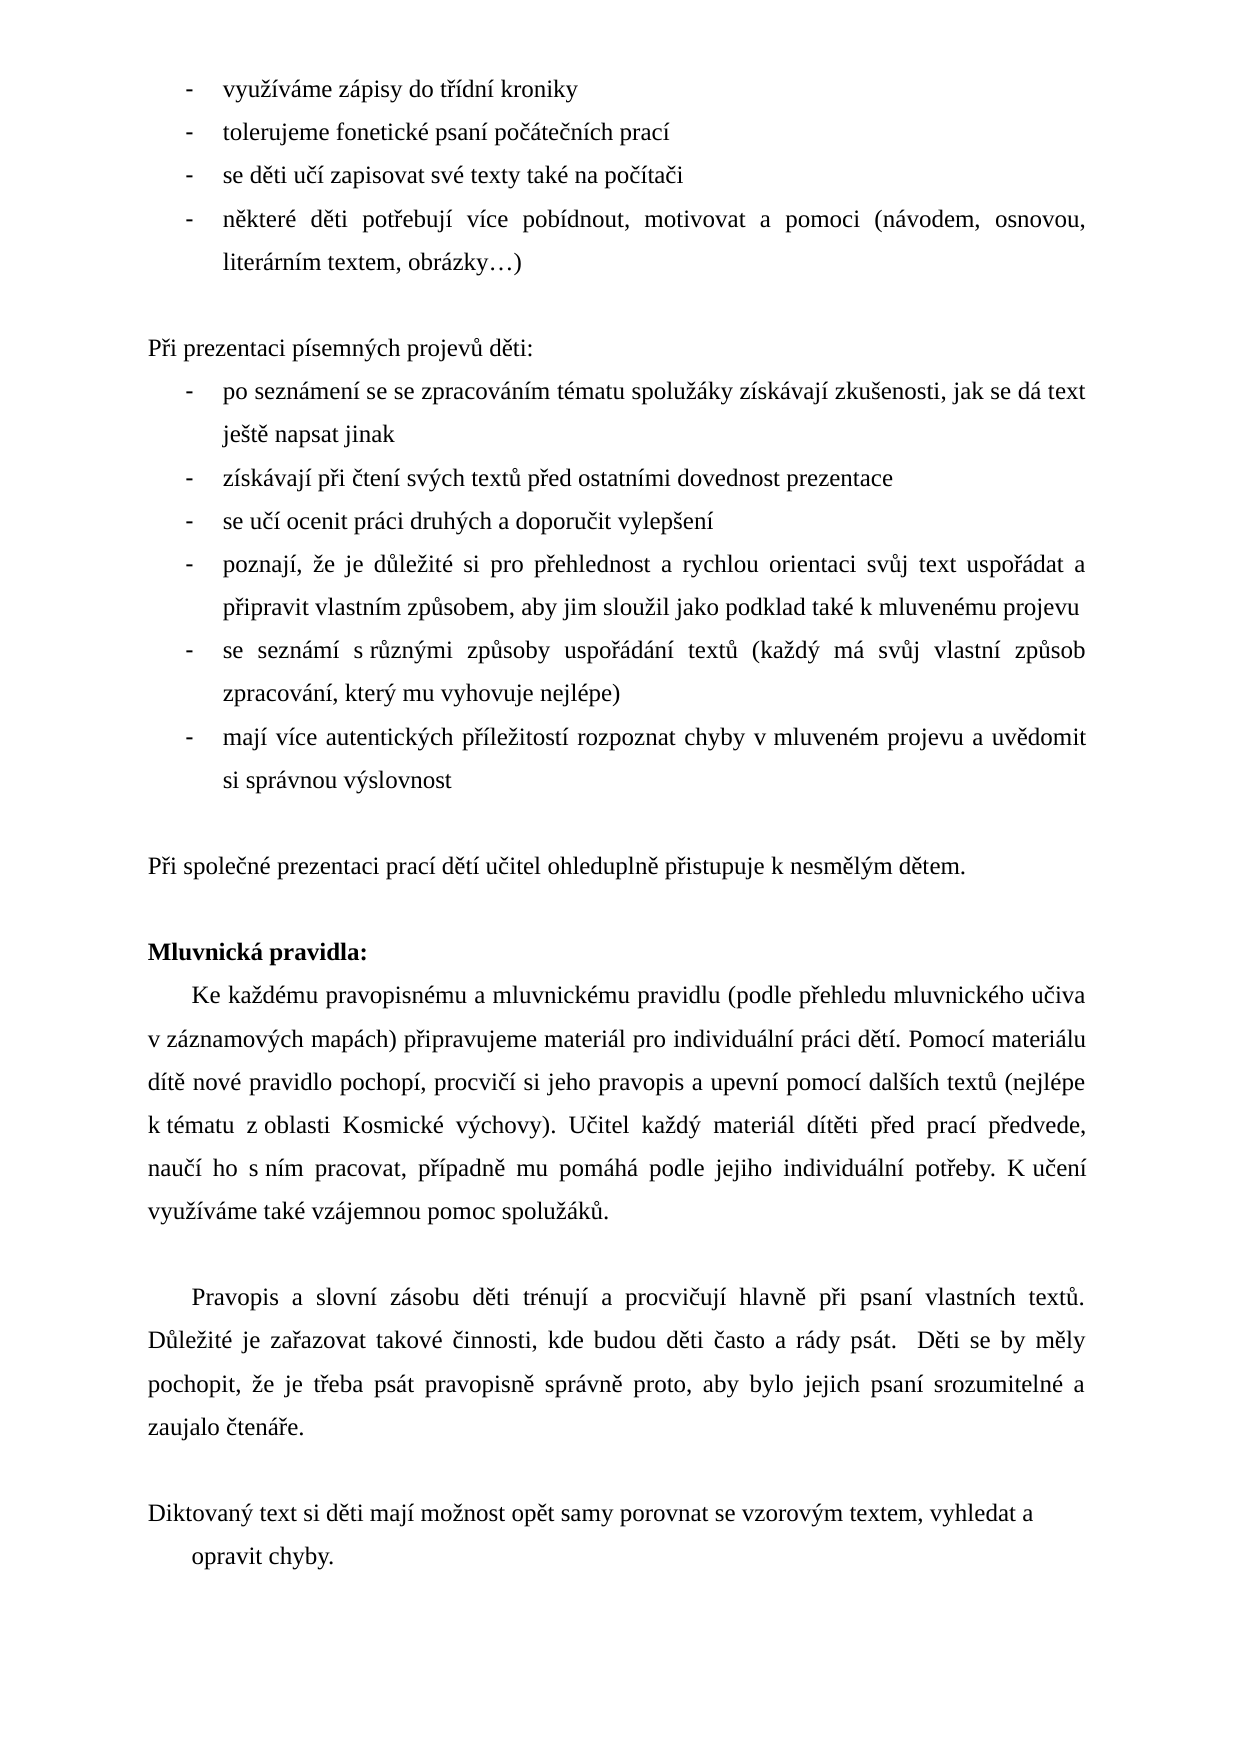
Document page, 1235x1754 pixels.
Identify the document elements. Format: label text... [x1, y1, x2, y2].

list poznají, že je důležité si pro přehlednost a rychlou orientaci svůj text uspořádat a připravit vlastním způsobem, aby jim sloužil jako podklad také k mluvenému projevu [185, 549, 1087, 621]
list využíváme zápisy do třídní kroniky [185, 74, 1087, 103]
list získávají při čtení svých textů před ostatními dovednost prezentace [185, 462, 1087, 491]
text Ke každému pravopisnému a mluvnickému pravidlu (podle přehledu mluvnického učiva v záznamových mapách) připravujeme materiál pro individuální práci dětí. Pomocí materiálu dítě nové pravidlo pochopí, procvičí si jeho pravopis a upevní pomocí dalších textů (nejlépe k tématu z oblasti Kosmické výchovy). Učitel každý materiál dítěti před prací předvede, naučí ho s ním pracovat, případně mu pomáhá podle jejiho individuální potřeby. K učení využíváme také vzájemnou pomoc spolužáků. [148, 981, 1087, 1225]
text Při prezentaci písemných projevů děti: [148, 333, 1087, 362]
text opravit chyby. [148, 1541, 1087, 1570]
text Při společné prezentaci prací dětí učitel ohleduplně přistupuje k nesmělým dětem. [148, 851, 1087, 880]
list některé děti potřebují více pobídnout, motivovat a pomoci (návodem, osnovou, literárním textem, obrázky…) [185, 203, 1087, 276]
text Diktovaný text si děti mají možnost opět samy porovnat se vzorovým textem, vyhledat a [148, 1498, 1087, 1527]
text Mluvnická pravidla: [148, 937, 1087, 966]
list se děti učí zapisovat své texty také na počítači [185, 160, 1087, 189]
list se seznámí s různými způsoby uspořádání textů (každý má svůj vlastní způsob zpracování, který mu vyhovuje nejlépe) [185, 635, 1087, 707]
list mají více autentických příležitostí rozpoznat chyby v mluveném projevu a uvědomit si správnou výslovnost [185, 722, 1087, 794]
list tolerujeme fonetické psaní počátečních prací [185, 117, 1087, 146]
list po seznámení se se zpracováním tématu spolužáky získávají zkušenosti, jak se dá text ještě napsat jinak [185, 376, 1087, 448]
text Pravopis a slovní zásobu děti trénují a procvičují hlavně při psaní vlastních textů. Důležité je zařazovat takové činnosti, kde budou děti často a rády psát. Děti se by měly pochopit, že je třeba psát pravopisně správně proto, aby bylo jejich psaní srozumitelné a zaujalo čtenáře. [148, 1282, 1087, 1441]
list se učí ocenit práci druhých a doporučit vylepšení [185, 506, 1087, 534]
